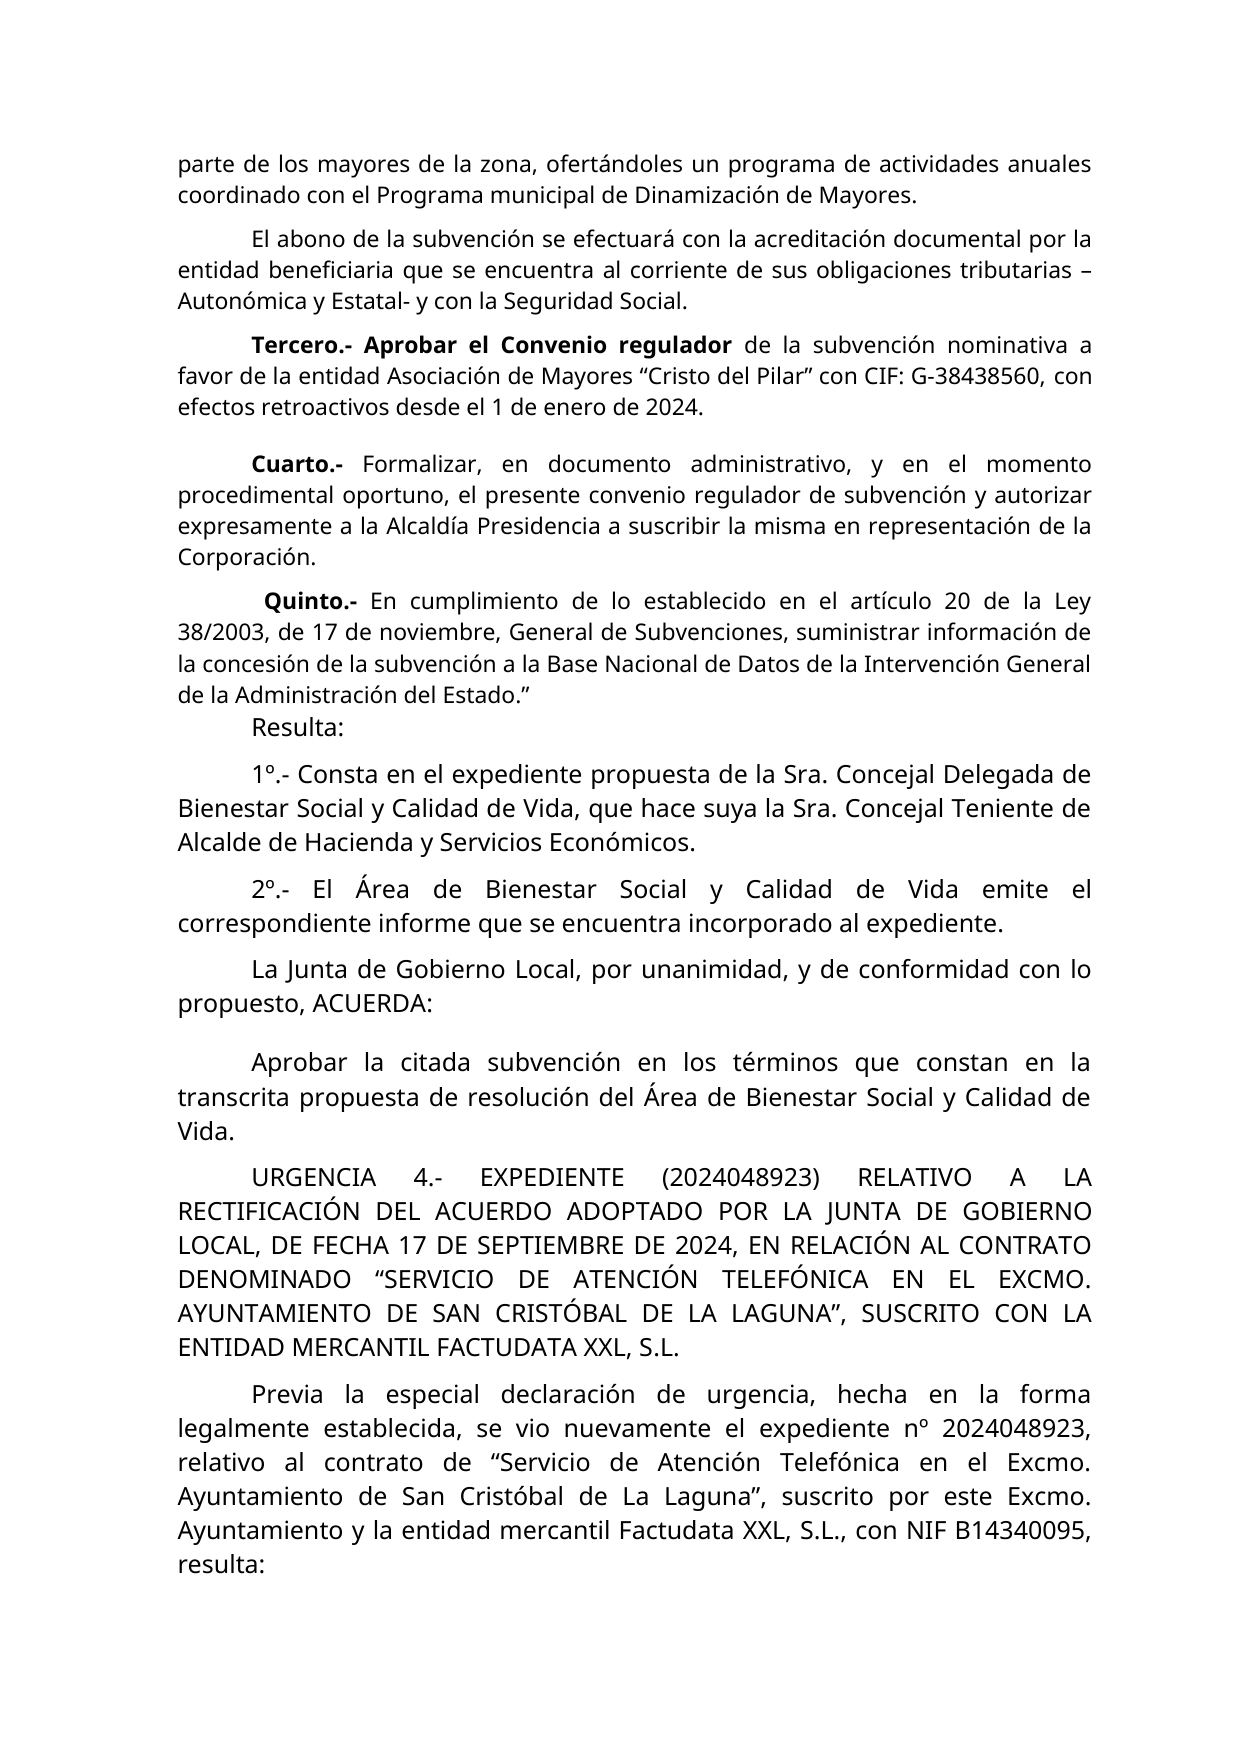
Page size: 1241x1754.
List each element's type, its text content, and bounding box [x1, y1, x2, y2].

text Cuarto.- Formalizar, en documento administrativo, y en el momento procedimental oportuno, el presente convenio regulador de subvención y autorizar expresamente a la Alcaldía Presidencia a suscribir la misma en representación de la Corporación. [177, 448, 1093, 573]
text Tercero.- Aprobar el Convenio regulador de la subvención nominativa a favor de la entidad Asociación de Mayores “Cristo del Pilar” con CIF: G-38438560, con efectos retroactivos desde el 1 de enero de 2024. [177, 329, 1093, 423]
text El abono de la subvención se efectuará con la acreditación documental por la entidad beneficiaria que se encuentra al corriente de sus obligaciones tributarias –Autonómica y Estatal- y con la Seguridad Social. [177, 223, 1093, 316]
text La Junta de Gobierno Local, por unanimidad, y de conformidad con lo propuesto, ACUERDA: [177, 952, 1093, 1020]
text URGENCIA 4.- EXPEDIENTE (2024048923) RELATIVO A LA RECTIFICACIÓN DEL ACUERDO ADOPTADO POR LA JUNTA DE GOBIERNO LOCAL, DE FECHA 17 DE SEPTIEMBRE DE 2024, EN RELACIÓN AL CONTRATO DENOMINADO “SERVICIO DE ATENCIÓN TELEFÓNICA EN EL EXCMO. AYUNTAMIENTO DE SAN CRISTÓBAL DE LA LAGUNA”, SUSCRITO CON LA ENTIDAD MERCANTIL FACTUDATA XXL, S.L. [177, 1160, 1093, 1364]
text parte de los mayores de la zona, ofertándoles un programa de actividades anuales coordinado con el Programa municipal de Dinamización de Mayores. [177, 148, 1093, 210]
text Quinto.- En cumplimiento de lo establecido en el artículo 20 de la Ley 38/2003, de 17 de noviembre, General de Subvenciones, suministrar información de la concesión de la subvención a la Base Nacional de Datos de la Intervención General de la Administración del Estado.” [177, 585, 1093, 710]
text Resulta: [177, 710, 1093, 744]
text 2º.- El Área de Bienestar Social y Calidad de Vida emite el correspondiente informe que se encuentra incorporado al expediente. [177, 871, 1093, 939]
text Aprobar la citada subvención en los términos que constan en la transcrita propuesta de resolución del Área de Bienestar Social y Calidad de Vida. [177, 1045, 1093, 1147]
text Previa la especial declaración de urgencia, hecha en la forma legalmente establecida, se vio nuevamente el expediente nº 2024048923, relativo al contrato de “Servicio de Atención Telefónica en el Excmo. Ayuntamiento de San Cristóbal de La Laguna”, suscrito por este Excmo. Ayuntamiento y la entidad mercantil Factudata XXL, S.L., con NIF B14340095, resulta: [177, 1377, 1093, 1581]
text 1º.- Consta en el expediente propuesta de la Sra. Concejal Delegada de Bienestar Social y Calidad de Vida, que hace suya la Sra. Concejal Teniente de Alcalde de Hacienda y Servicios Económicos. [177, 757, 1093, 859]
